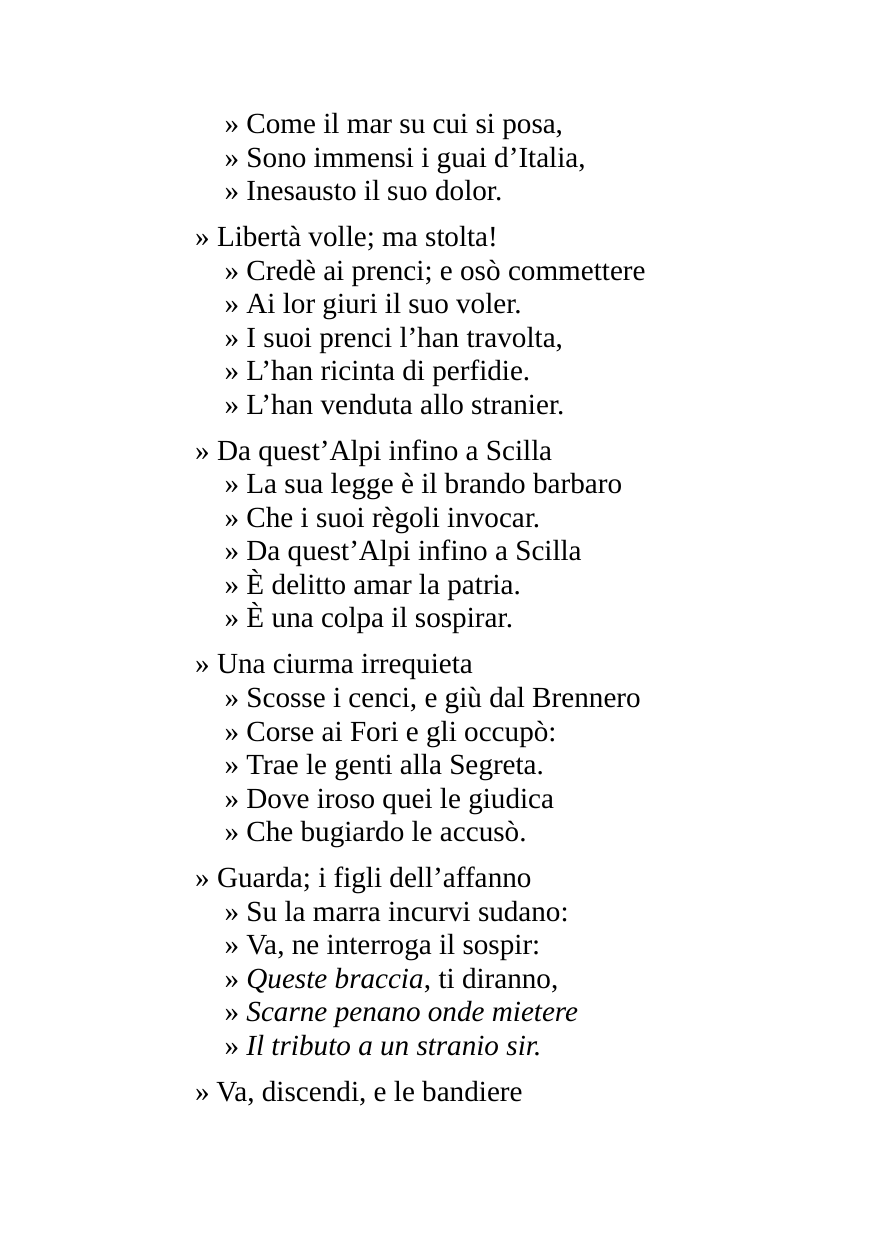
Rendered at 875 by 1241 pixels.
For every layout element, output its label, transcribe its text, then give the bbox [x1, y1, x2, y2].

text » Guarda; i figli dell’affanno » Su la marra incurvi sudano: » Va, ne interroga il sospir: » Queste braccia, ti diranno, » Scarne penano onde mietere » Il tributo a un stranio sir. [195, 860, 768, 1061]
text » Da quest’Alpi infino a Scilla » La sua legge è il brando barbaro » Che i suoi règoli invocar. » Da quest’Alpi infino a Scilla » È delitto amar la patria. » È una colpa il sospirar. [195, 433, 768, 634]
text » Va, discendi, e le bandiere [195, 1074, 768, 1107]
text » Una ciurma irrequieta » Scosse i cenci, e giù dal Brennero » Corse ai Fori e gli occupò: » Trae le genti alla Segreta. » Dove iroso quei le giudica » Che bugiardo le accusò. [195, 647, 768, 848]
text » Libertà volle; ma stolta! » Credè ai prenci; e osò commettere » Ai lor giuri il suo voler. » I suoi prenci l’han travolta, » L’han ricinta di perfidie. » L’han venduta allo stranier. [195, 219, 768, 421]
text » Come il mar su cui si posa, » Sono immensi i guai d’Italia, » Inesausto il suo dolor. [195, 106, 768, 207]
